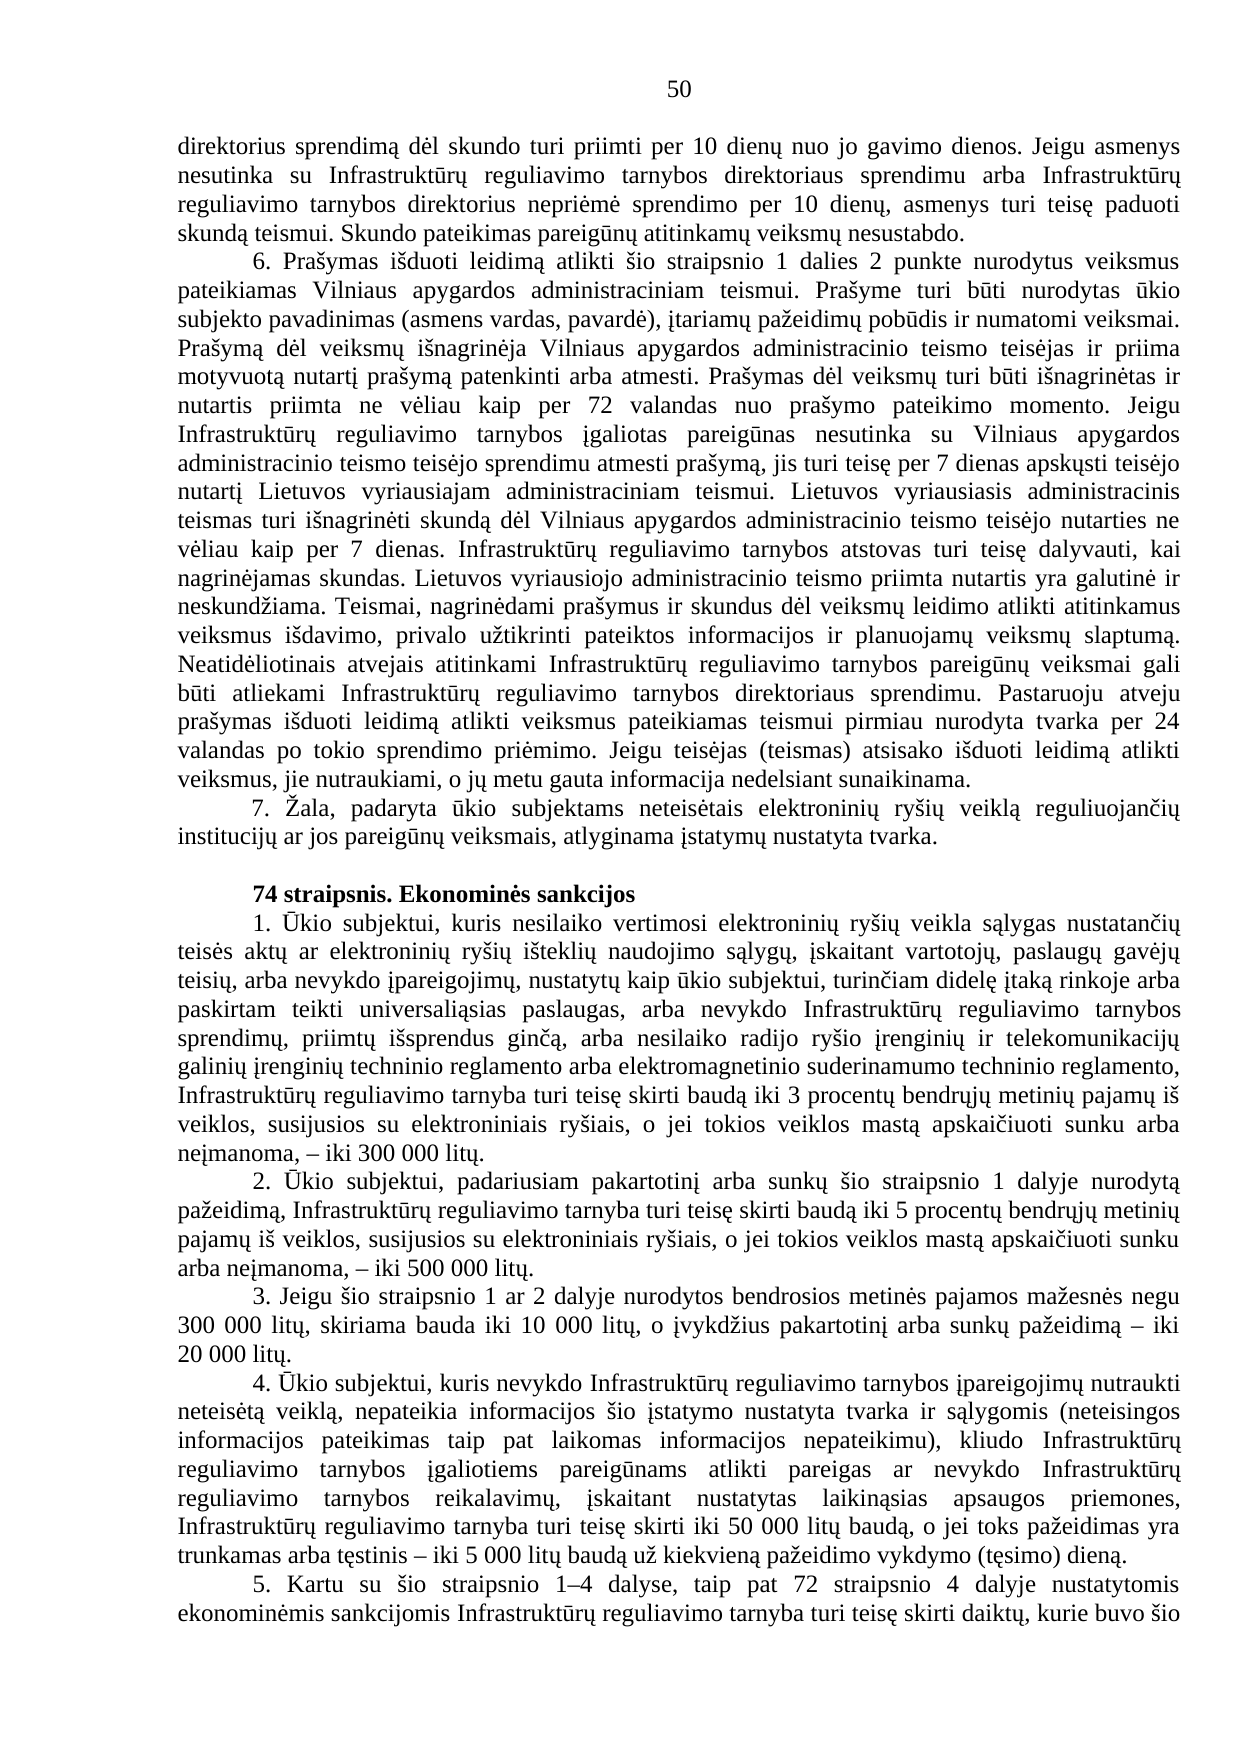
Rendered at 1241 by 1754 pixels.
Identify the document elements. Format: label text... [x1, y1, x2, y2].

text 5. Kartu su šio straipsnio 1–4 dalyse, taip pat 72 straipsnio 4 dalyje nustatytomis ekonominėmis sankcijomis Infrastruktūrų reguliavimo tarnyba turi teisę skirti daiktų, kurie buvo šio [177, 1569, 1181, 1626]
text direktorius sprendimą dėl skundo turi priimti per 10 dienų nuo jo gavimo dienos. Jeigu asmenys nesutinka su Infrastruktūrų reguliavimo tarnybos direktoriaus sprendimu arba Infrastruktūrų reguliavimo tarnybos direktorius nepriėmė sprendimo per 10 dienų, asmenys turi teisę paduoti skundą teismui. Skundo pateikimas pareigūnų atitinkamų veiksmų nesustabdo. [177, 131, 1181, 246]
text 4. Ūkio subjektui, kuris nevykdo Infrastruktūrų reguliavimo tarnybos įpareigojimų nutraukti neteisėtą veiklą, nepateikia informacijos šio įstatymo nustatyta tvarka ir sąlygomis (neteisingos informacijos pateikimas taip pat laikomas informacijos nepateikimu), kliudo Infrastruktūrų reguliavimo tarnybos įgaliotiems pareigūnams atlikti pareigas ar nevykdo Infrastruktūrų reguliavimo tarnybos reikalavimų, įskaitant nustatytas laikinąsias apsaugos priemones, Infrastruktūrų reguliavimo tarnyba turi teisę skirti iki 50 000 litų baudą, o jei toks pažeidimas yra trunkamas arba tęstinis – iki 5 000 litų baudą už kiekvieną pažeidimo vykdymo (tęsimo) dieną. [177, 1368, 1181, 1569]
text 7. Žala, padaryta ūkio subjektams neteisėtais elektroninių ryšių veiklą reguliuojančių institucijų ar jos pareigūnų veiksmais, atlyginama įstatymų nustatyta tvarka. [177, 793, 1181, 850]
text 2. Ūkio subjektui, padariusiam pakartotinį arba sunkų šio straipsnio 1 dalyje nurodytą pažeidimą, Infrastruktūrų reguliavimo tarnyba turi teisę skirti baudą iki 5 procentų bendrųjų metinių pajamų iš veiklos, susijusios su elektroniniais ryšiais, o jei tokios veiklos mastą apskaičiuoti sunku arba neįmanoma, – iki 500 000 litų. [177, 1166, 1181, 1281]
text 6. Prašymas išduoti leidimą atlikti šio straipsnio 1 dalies 2 punkte nurodytus veiksmus pateikiamas Vilniaus apygardos administraciniam teismui. Prašyme turi būti nurodytas ūkio subjekto pavadinimas (asmens vardas, pavardė), įtariamų pažeidimų pobūdis ir numatomi veiksmai. Prašymą dėl veiksmų išnagrinėja Vilniaus apygardos administracinio teismo teisėjas ir priima motyvuotą nutartį prašymą patenkinti arba atmesti. Prašymas dėl veiksmų turi būti išnagrinėtas ir nutartis priimta ne vėliau kaip per 72 valandas nuo prašymo pateikimo momento. Jeigu Infrastruktūrų reguliavimo tarnybos įgaliotas pareigūnas nesutinka su Vilniaus apygardos administracinio teismo teisėjo sprendimu atmesti prašymą, jis turi teisę per 7 dienas apskųsti teisėjo nutartį Lietuvos vyriausiajam administraciniam teismui. Lietuvos vyriausiasis administracinis teismas turi išnagrinėti skundą dėl Vilniaus apygardos administracinio teismo teisėjo nutarties ne vėliau kaip per 7 dienas. Infrastruktūrų reguliavimo tarnybos atstovas turi teisę dalyvauti, kai nagrinėjamas skundas. Lietuvos vyriausiojo administracinio teismo priimta nutartis yra galutinė ir neskundžiama. Teismai, nagrinėdami prašymus ir skundus dėl veiksmų leidimo atlikti atitinkamus veiksmus išdavimo, privalo užtikrinti pateiktos informacijos ir planuojamų veiksmų slaptumą. Neatidėliotinais atvejais atitinkami Infrastruktūrų reguliavimo tarnybos pareigūnų veiksmai gali būti atliekami Infrastruktūrų reguliavimo tarnybos direktoriaus sprendimu. Pastaruoju atveju prašymas išduoti leidimą atlikti veiksmus pateikiamas teismui pirmiau nurodyta tvarka per 24 valandas po tokio sprendimo priėmimo. Jeigu teisėjas (teismas) atsisako išduoti leidimą atlikti veiksmus, jie nutraukiami, o jų metu gauta informacija nedelsiant sunaikinama. [177, 246, 1181, 793]
text 3. Jeigu šio straipsnio 1 ar 2 dalyje nurodytos bendrosios metinės pajamos mažesnės negu 300 000 litų, skiriama bauda iki 10 000 litų, o įvykdžius pakartotinį arba sunkų pažeidimą – iki 20 000 litų. [177, 1281, 1181, 1368]
text 1. Ūkio subjektui, kuris nesilaiko vertimosi elektroninių ryšių veikla sąlygas nustatančių teisės aktų ar elektroninių ryšių išteklių naudojimo sąlygų, įskaitant vartotojų, paslaugų gavėjų teisių, arba nevykdo įpareigojimų, nustatytų kaip ūkio subjektui, turinčiam didelę įtaką rinkoje arba paskirtam teikti universaliąsias paslaugas, arba nevykdo Infrastruktūrų reguliavimo tarnybos sprendimų, priimtų išsprendus ginčą, arba nesilaiko radijo ryšio įrenginių ir telekomunikacijų galinių įrenginių techninio reglamento arba elektromagnetinio suderinamumo techninio reglamento, Infrastruktūrų reguliavimo tarnyba turi teisę skirti baudą iki 3 procentų bendrųjų metinių pajamų iš veiklos, susijusios su elektroniniais ryšiais, o jei tokios veiklos mastą apskaičiuoti sunku arba neįmanoma, – iki 300 000 litų. [177, 908, 1181, 1166]
text 74 straipsnis. Ekonominės sankcijos [177, 879, 1181, 908]
